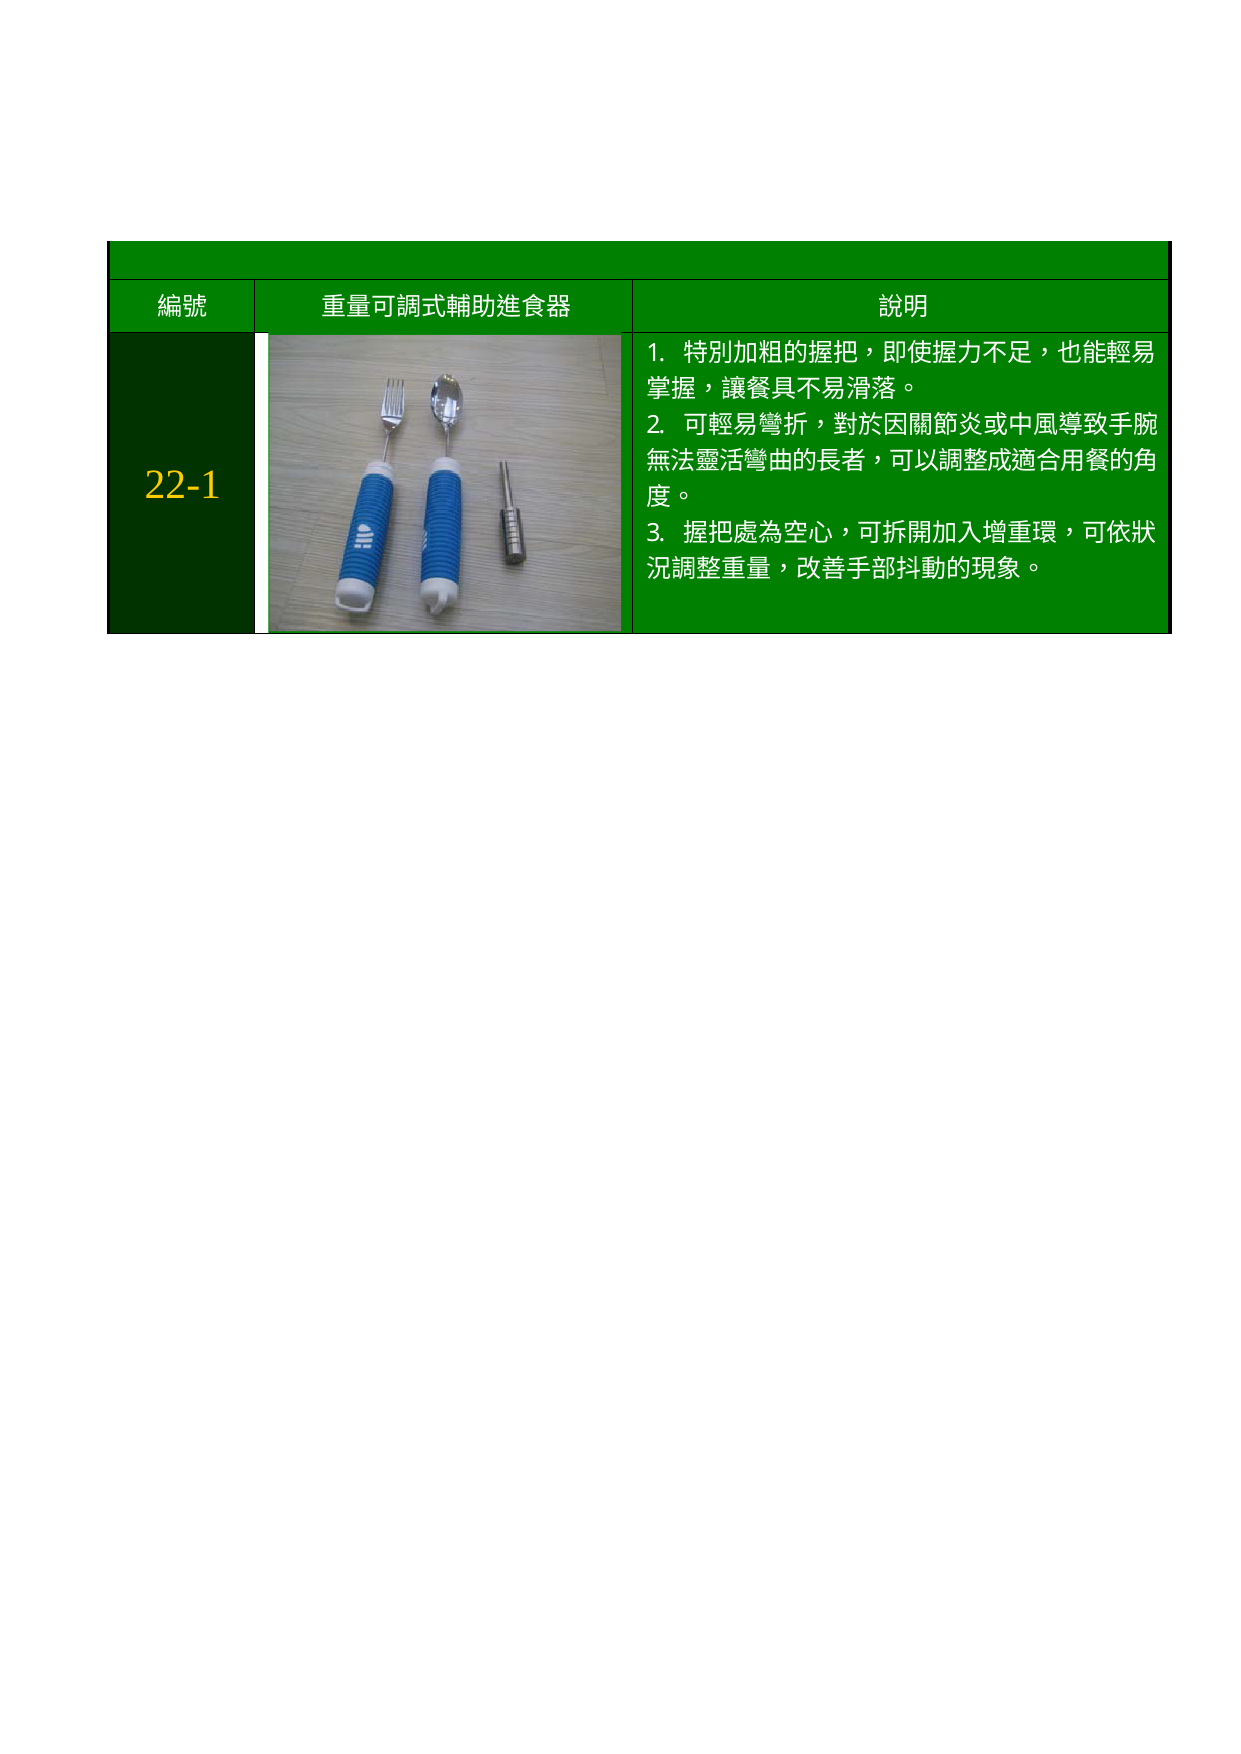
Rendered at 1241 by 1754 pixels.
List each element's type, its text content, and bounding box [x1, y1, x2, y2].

table_cell [255, 333, 268, 633]
table_cell [621, 280, 632, 332]
table_cell 編號 [110, 280, 254, 332]
table_cell 說明 [633, 280, 1168, 332]
table_cell 22-1 [110, 333, 254, 633]
table_header [110, 241, 1168, 279]
table_cell [622, 333, 632, 633]
table_cell 特別加粗的握把，即使握力不足，也能輕易掌握，讓餐具不易滑落。 可輕易彎折，對於因關節炎或中風導致手腕無法靈活彎曲的長者，可以調整成適合用餐的角度。 握把處為空心，可拆開加入增重環，可依狀況調整重量，改善手部抖動的現象。 [633, 333, 1168, 633]
table_cell 重量可調式輔助進食器 [255, 280, 621, 332]
picture [268, 332, 622, 633]
